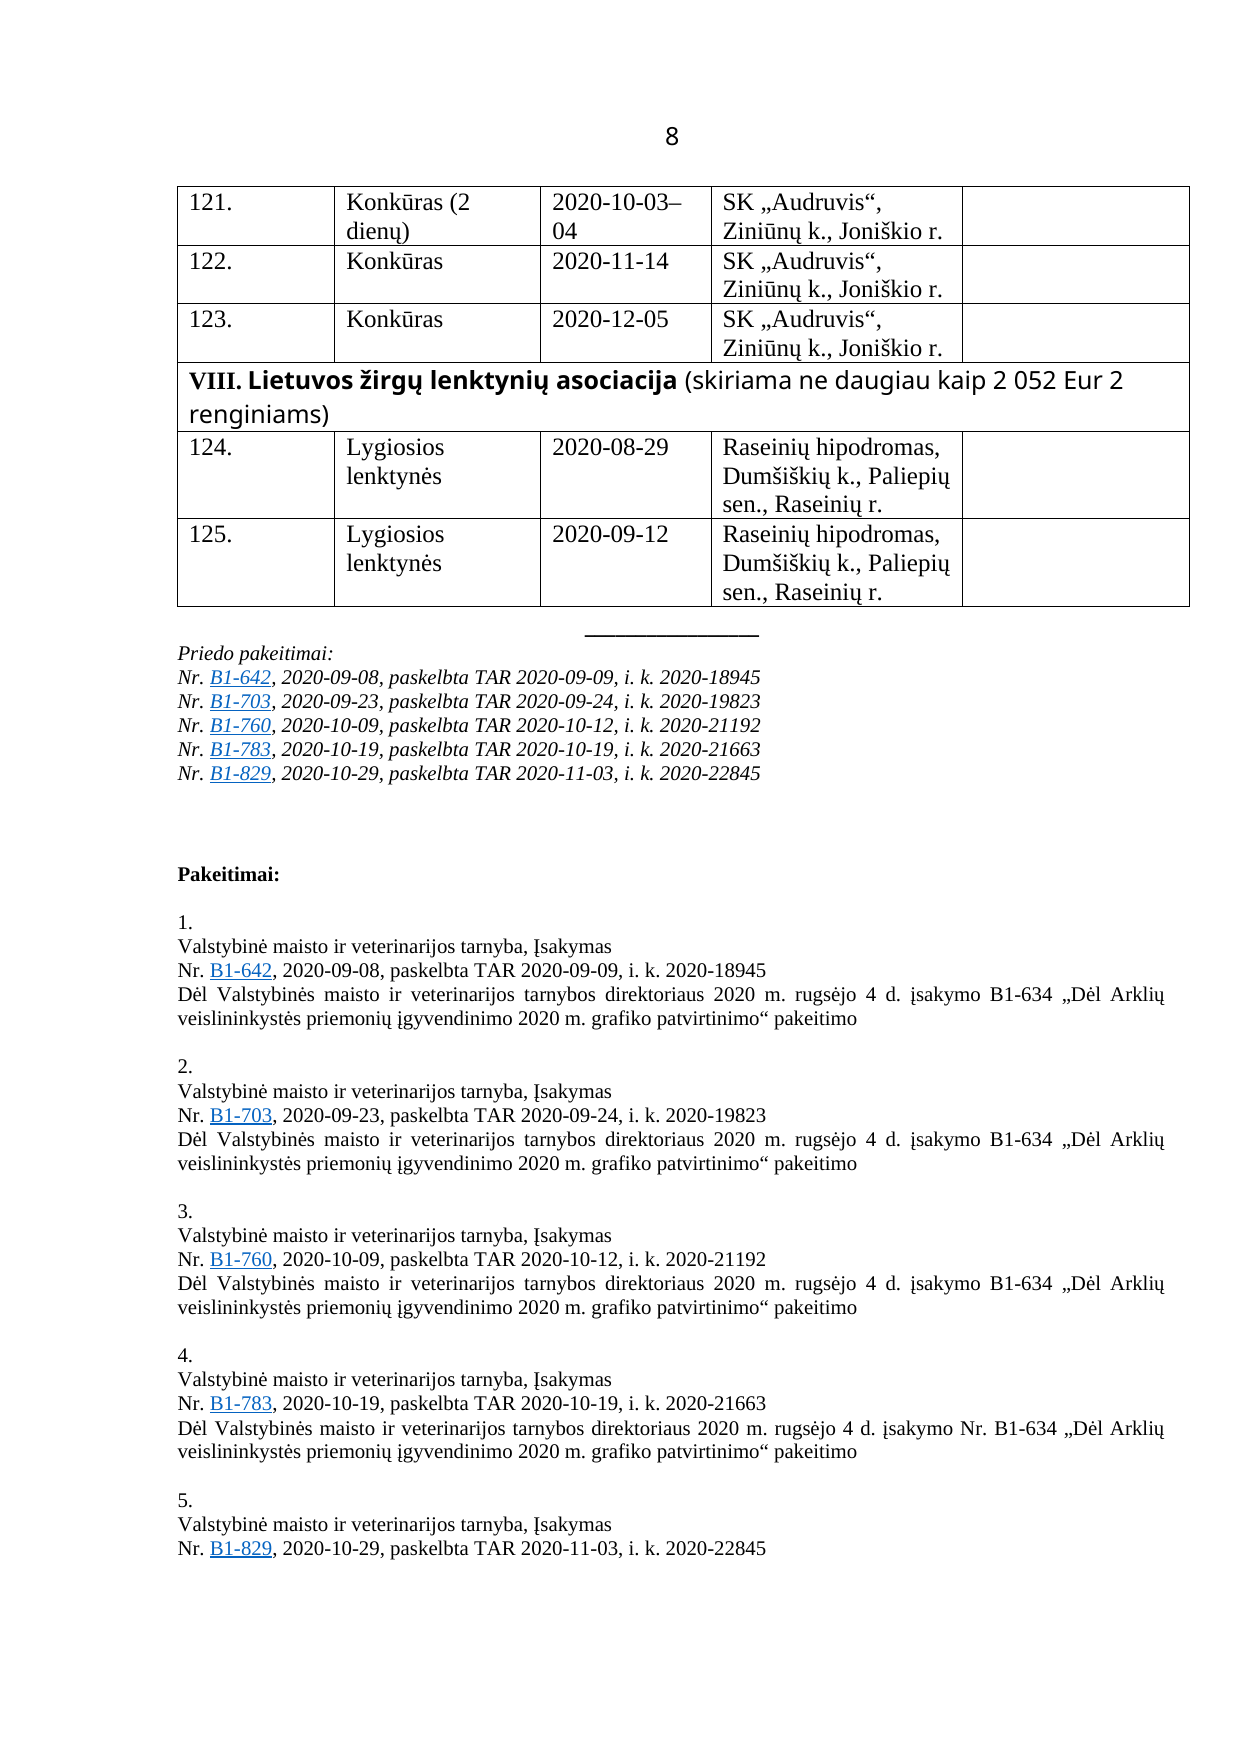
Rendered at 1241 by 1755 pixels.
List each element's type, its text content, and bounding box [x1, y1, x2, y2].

text 3. [177, 1199, 1167, 1223]
text 4. [177, 1343, 1167, 1367]
text Nr. B1-642, 2020-09-08, paskelbta TAR 2020-09-09, i. k. 2020-18945 [177, 958, 1167, 982]
text Valstybinė maisto ir veterinarijos tarnyba, Įsakymas [177, 1512, 1167, 1536]
text Valstybinė maisto ir veterinarijos tarnyba, Įsakymas [177, 1078, 1167, 1103]
table_cell 2020-08-29 [541, 432, 711, 518]
table_cell Lygiosios lenktynės [335, 432, 540, 518]
table_cell 2020-10-03–04 [541, 187, 711, 245]
table_cell 123. [178, 304, 334, 362]
table_cell [963, 246, 1189, 303]
table_cell 2020-11-14 [541, 246, 711, 303]
text Nr. B1-783, 2020-10-19, paskelbta TAR 2020-10-19, i. k. 2020-21663 [177, 737, 1167, 761]
text 1. [177, 910, 1167, 934]
table_cell 2020-09-12 [541, 519, 711, 606]
text Nr. B1-703, 2020-09-23, paskelbta TAR 2020-09-24, i. k. 2020-19823 [177, 1103, 1167, 1127]
table_cell [963, 432, 1189, 518]
text Dėl Valstybinės maisto ir veterinarijos tarnybos direktoriaus 2020 m. rugsėjo 4 d. įsakymo Nr. B1-634 „Dėl Arklių veislininkystės priemonių įgyvendinimo 2020 m. grafiko patvirtinimo“ pakeitimo [177, 1415, 1167, 1463]
text 2. [177, 1054, 1167, 1078]
text _________________ [177, 607, 1167, 641]
table_cell VIII. Lietuvos žirgų lenktynių asociacija (skiriama ne daugiau kaip 2 052 Eur 2 renginiams) [178, 363, 1189, 431]
table_cell Lygiosios lenktynės [335, 519, 540, 606]
table_cell 125. [178, 519, 334, 606]
text Valstybinė maisto ir veterinarijos tarnyba, Įsakymas [177, 934, 1167, 958]
text Valstybinė maisto ir veterinarijos tarnyba, Įsakymas [177, 1367, 1167, 1391]
table_cell SK „Audruvis“, Ziniūnų k., Joniškio r. [712, 246, 962, 303]
table_cell Konkūras [335, 246, 540, 303]
text Nr. B1-829, 2020-10-29, paskelbta TAR 2020-11-03, i. k. 2020-22845 [177, 761, 1167, 785]
text Nr. B1-760, 2020-10-09, paskelbta TAR 2020-10-12, i. k. 2020-21192 [177, 713, 1167, 737]
text Nr. B1-703, 2020-09-23, paskelbta TAR 2020-09-24, i. k. 2020-19823 [177, 689, 1167, 713]
table_cell [963, 187, 1189, 245]
text Dėl Valstybinės maisto ir veterinarijos tarnybos direktoriaus 2020 m. rugsėjo 4 d. įsakymo B1-634 „Dėl Arklių veislininkystės priemonių įgyvendinimo 2020 m. grafiko patvirtinimo“ pakeitimo [177, 1271, 1167, 1319]
text Dėl Valstybinės maisto ir veterinarijos tarnybos direktoriaus 2020 m. rugsėjo 4 d. įsakymo B1-634 „Dėl Arklių veislininkystės priemonių įgyvendinimo 2020 m. grafiko patvirtinimo“ pakeitimo [177, 1127, 1167, 1175]
text Pakeitimai: [177, 862, 1167, 886]
table_cell 124. [178, 432, 334, 518]
text Valstybinė maisto ir veterinarijos tarnyba, Įsakymas [177, 1223, 1167, 1247]
text Priedo pakeitimai: [177, 641, 1167, 665]
table_cell 122. [178, 246, 334, 303]
text Nr. B1-783, 2020-10-19, paskelbta TAR 2020-10-19, i. k. 2020-21663 [177, 1391, 1167, 1415]
text Nr. B1-642, 2020-09-08, paskelbta TAR 2020-09-09, i. k. 2020-18945 [177, 665, 1167, 689]
text Nr. B1-760, 2020-10-09, paskelbta TAR 2020-10-12, i. k. 2020-21192 [177, 1247, 1167, 1271]
table_cell Raseinių hipodromas, Dumšiškių k., Paliepių sen., Raseinių r. [712, 432, 962, 518]
text 5. [177, 1488, 1167, 1512]
table_cell [963, 519, 1189, 606]
table_cell 2020-12-05 [541, 304, 711, 362]
table_cell SK „Audruvis“, Ziniūnų k., Joniškio r. [712, 304, 962, 362]
table_cell [963, 304, 1189, 362]
table_cell Konkūras [335, 304, 540, 362]
text Nr. B1-829, 2020-10-29, paskelbta TAR 2020-11-03, i. k. 2020-22845 [177, 1536, 1167, 1560]
table_cell SK „Audruvis“, Ziniūnų k., Joniškio r. [712, 187, 962, 245]
table_cell Konkūras (2 dienų) [335, 187, 540, 245]
table_cell Raseinių hipodromas, Dumšiškių k., Paliepių sen., Raseinių r. [712, 519, 962, 606]
text Dėl Valstybinės maisto ir veterinarijos tarnybos direktoriaus 2020 m. rugsėjo 4 d. įsakymo B1-634 „Dėl Arklių veislininkystės priemonių įgyvendinimo 2020 m. grafiko patvirtinimo“ pakeitimo [177, 982, 1167, 1030]
table_cell 121. [178, 187, 334, 245]
